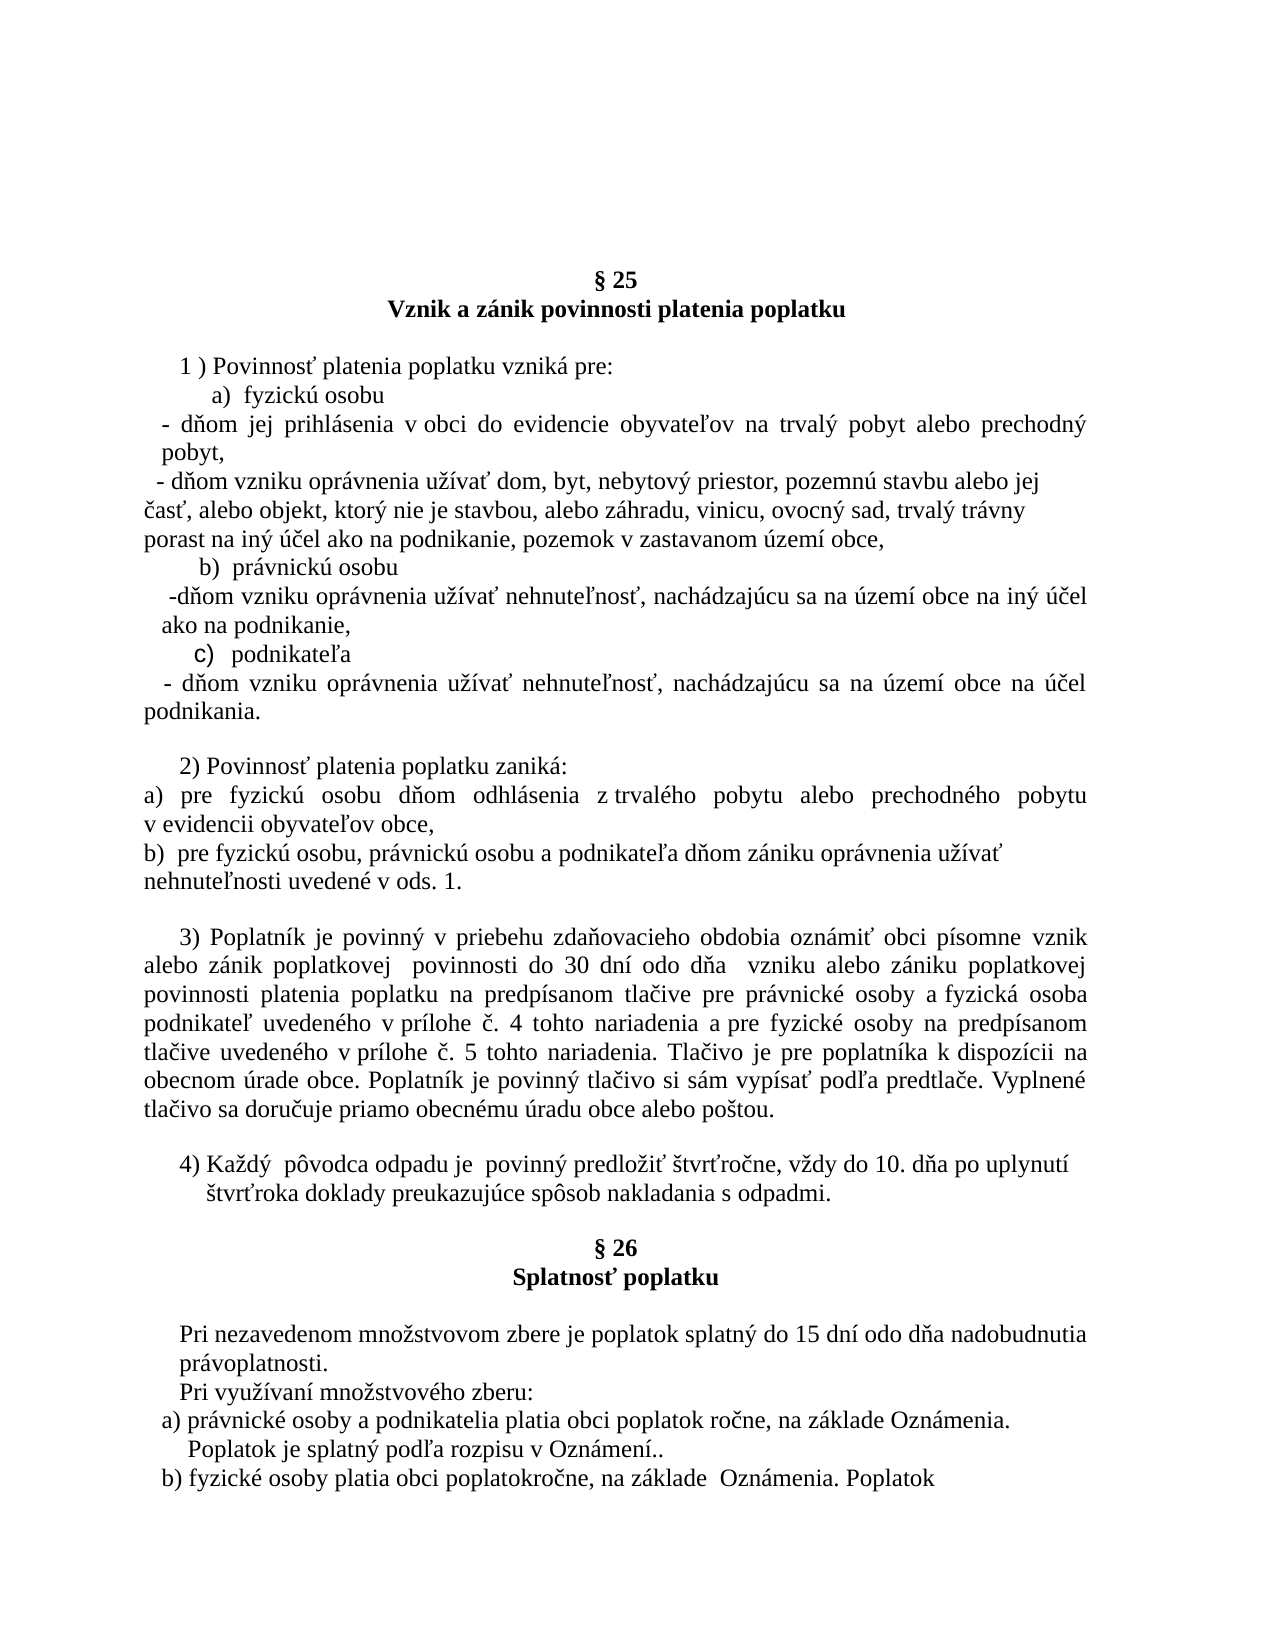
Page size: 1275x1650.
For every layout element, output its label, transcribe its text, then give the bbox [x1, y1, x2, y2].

text -dňom vzniku oprávnenia užívať nehnuteľnosť, nachádzajúcu sa na území obce na iný účel ako na podnikanie, [161, 581, 1087, 639]
text a) fyzickú osobu [161, 380, 1087, 409]
text Poplatok je splatný podľa rozpisu v Oznámení.. [144, 1434, 1087, 1463]
text - dňom vzniku oprávnenia užívať nehnuteľnosť, nachádzajúcu sa na území obce na účel podnikania. [144, 668, 1087, 725]
text - dňom jej prihlásenia v obci do evidencie obyvateľov na trvalý pobyt alebo prechodný pobyt, [161, 409, 1087, 466]
text 1 ) Povinnosť platenia poplatku vzniká pre: [179, 351, 1087, 380]
text b) fyzické osoby platia obci poplatokročne, na základe Oznámenia. Poplatok [161, 1463, 1087, 1492]
text § 26 [144, 1233, 1087, 1262]
text Pri nezavedenom množstvovom zbere je poplatok splatný do 15 dní odo dňa nadobudnutia právoplatnosti. [179, 1319, 1087, 1377]
text a) právnické osoby a podnikatelia platia obci poplatok ročne, na základe Oznámenia. [161, 1406, 1087, 1434]
text - dňom vzniku oprávnenia užívať dom, byt, nebytový priestor, pozemnú stavbu alebo jej časť, alebo objekt, ktorý nie je stavbou, alebo záhradu, vinicu, ovocný sad, trvalý trávny porast na iný účel ako na podnikanie, pozemok v zastavanom území obce, [144, 466, 1087, 552]
text 3) Poplatník je povinný v priebehu zdaňovacieho obdobia oznámiť obci písomne vznik alebo zánik poplatkovej povinnosti do 30 dní odo dňa vzniku alebo zániku poplatkovej povinnosti platenia poplatku na predpísanom tlačive pre právnické osoby a fyzická osoba podnikateľ uvedeného v prílohe č. 4 tohto nariadenia a pre fyzické osoby na predpísanom tlačive uvedeného v prílohe č. 5 tohto nariadenia. Tlačivo je pre poplatníka k dispozícii na obecnom úrade obce. Poplatník je povinný tlačivo si sám vypísať podľa predtlače. Vyplnené tlačivo sa doručuje priamo obecnému úradu obce alebo poštou. [144, 922, 1087, 1123]
text § 25 [144, 265, 1087, 294]
text b) právnickú osobu [161, 552, 1087, 581]
text Splatnosť poplatku [144, 1262, 1087, 1291]
text 2) Povinnosť platenia poplatku zaniká: [179, 751, 1087, 780]
text Vznik a zánik povinnosti platenia poplatku [144, 294, 1087, 322]
text a) pre fyzickú osobu dňom odhlásenia z trvalého pobytu alebo prechodného pobytu v evidencii obyvateľov obce, [144, 780, 1087, 838]
text Pri využívaní množstvového zberu: [179, 1377, 1087, 1406]
list podnikateľa [194, 639, 1087, 668]
text 4) Každý pôvodca odpadu je povinný predložiť štvrťročne, vždy do 10. dňa po uplynutí [144, 1149, 1087, 1178]
text štvrťroka doklady preukazujúce spôsob nakladania s odpadmi. [144, 1178, 1087, 1207]
text b) pre fyzickú osobu, právnickú osobu a podnikateľa dňom zániku oprávnenia užívať nehnuteľnosti uvedené v ods. 1. [144, 838, 1087, 895]
